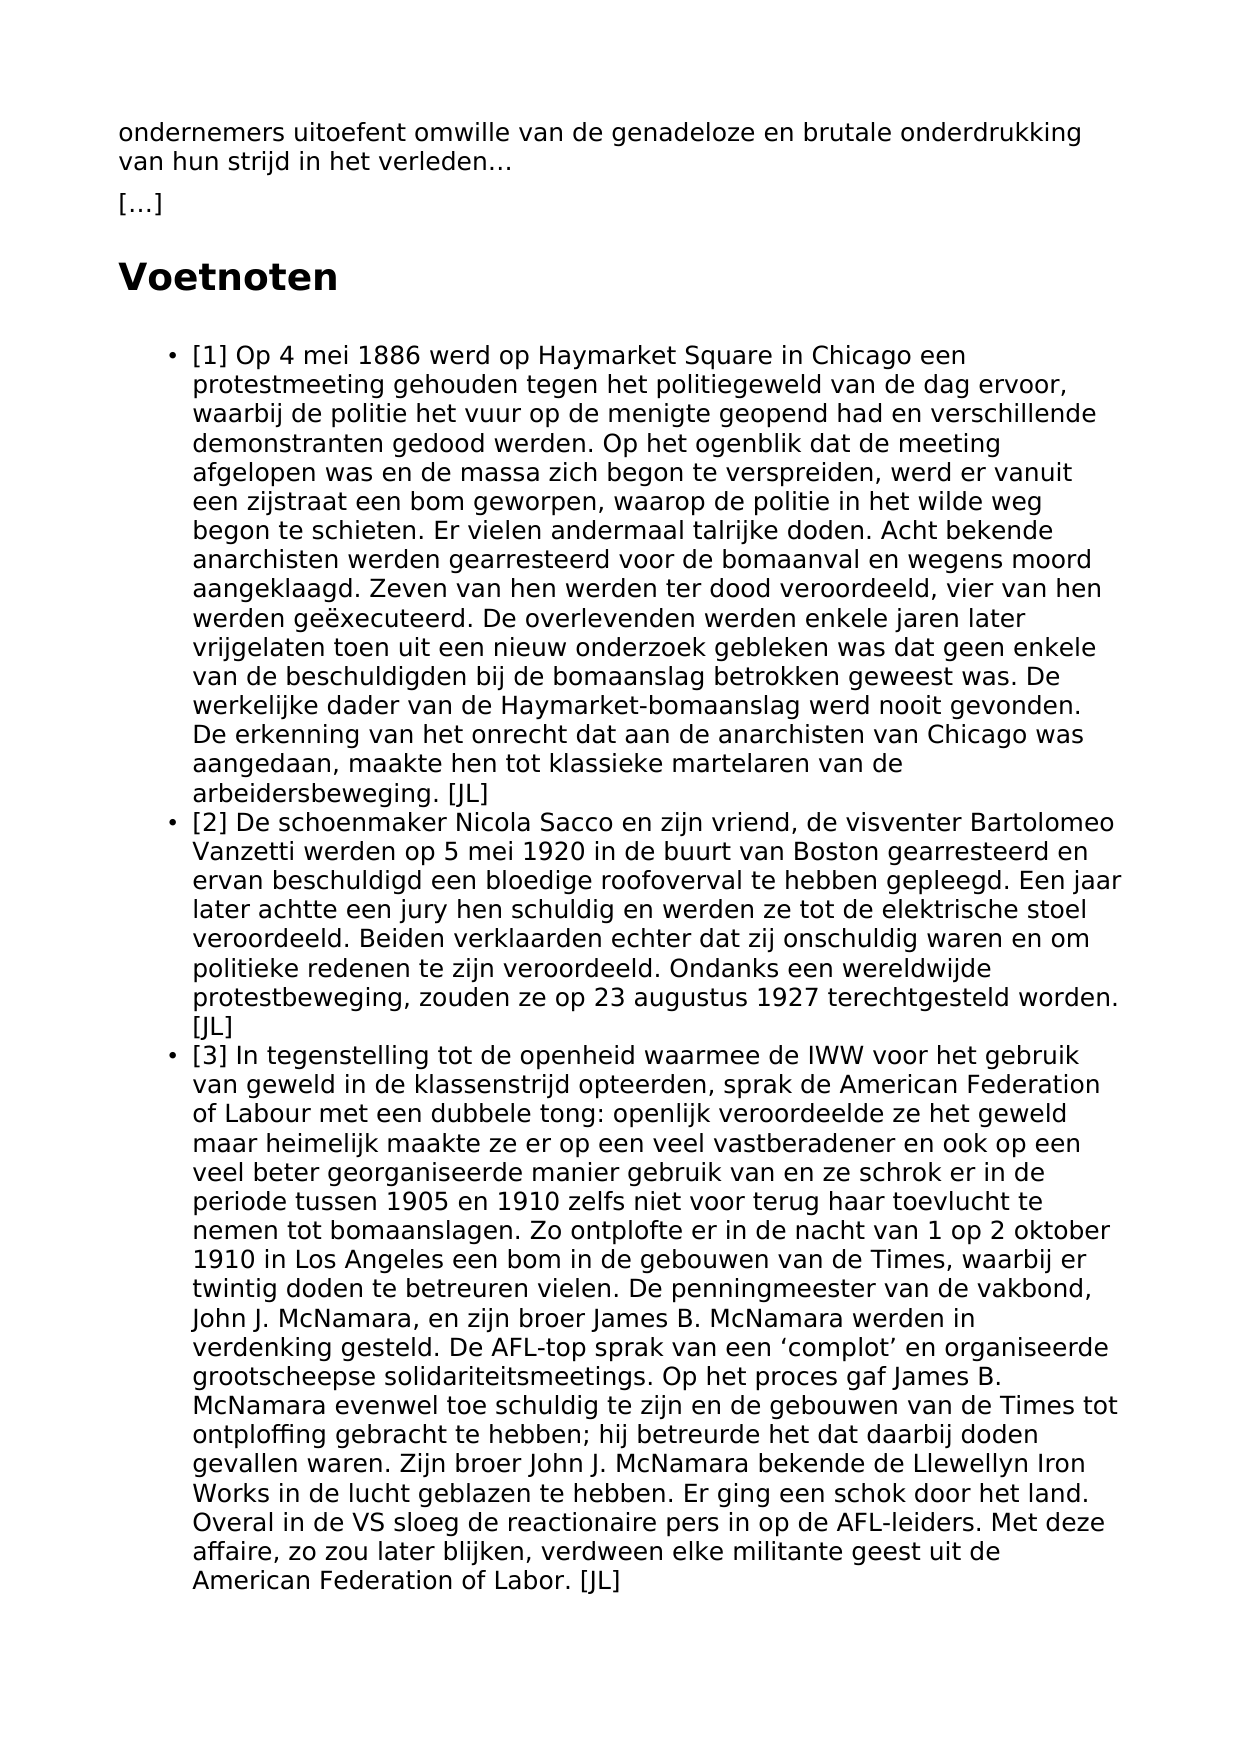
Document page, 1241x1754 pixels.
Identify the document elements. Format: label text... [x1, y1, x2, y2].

text ondernemers uitoefent omwille van de genadeloze en brutale onderdrukking van hun strijd in het verleden… [118, 118, 1122, 176]
list [3] In tegenstelling tot de openheid waarmee de IWW voor het gebruik van geweld in de klassenstrijd opteerden, sprak de American Federation of Labour met een dubbele tong: openlijk veroordeelde ze het geweld maar heimelijk maakte ze er op een veel vastberadener en ook op een veel beter georganiseerde manier gebruik van en ze schrok er in de periode tussen 1905 en 1910 zelfs niet voor terug haar toevlucht te nemen tot bomaanslagen. Zo ontplofte er in de nacht van 1 op 2 oktober 1910 in Los Angeles een bom in de gebouwen van de Times, waarbij er twintig doden te betreuren vielen. De penningmeester van de vakbond, John J. McNamara, en zijn broer James B. McNamara werden in verdenking gesteld. De AFL-top sprak van een ‘complot’ en organiseerde grootscheepse solidariteitsmeetings. Op het proces gaf James B. McNamara evenwel toe schuldig te zijn en de gebouwen van de Times tot ontploffing gebracht te hebben; hij betreurde het dat daarbij doden gevallen waren. Zijn broer John J. McNamara bekende de Llewellyn Iron Works in de lucht geblazen te hebben. Er ging een schok door het land. Overal in de VS sloeg de reactionaire pers in op de AFL-leiders. Met deze affaire, zo zou later blijken, verdween elke militante geest uit de American Federation of Labor. [JL] [177, 1041, 1122, 1595]
list [2] De schoenmaker Nicola Sacco en zijn vriend, de visventer Bartolomeo Vanzetti werden op 5 mei 1920 in de buurt van Boston gearresteerd en ervan beschuldigd een bloedige roofoverval te hebben gepleegd. Een jaar later achtte een jury hen schuldig en werden ze tot de elektrische stoel veroordeeld. Beiden verklaarden echter dat zij onschuldig waren en om politieke redenen te zijn veroordeeld. Ondanks een wereldwijde protestbeweging, zouden ze op 23 augustus 1927 terechtgesteld worden. [JL] [177, 808, 1122, 1041]
text […] [118, 189, 1122, 218]
subtitle Voetnoten [118, 256, 1122, 299]
list [1] Op 4 mei 1886 werd op Haymarket Square in Chicago een protestmeeting gehouden tegen het politiegeweld van de dag ervoor, waarbij de politie het vuur op de menigte geopend had en verschillende demonstranten gedood werden. Op het ogenblik dat de meeting afgelopen was en de massa zich begon te verspreiden, werd er vanuit een zijstraat een bom geworpen, waarop de politie in het wilde weg begon te schieten. Er vielen andermaal talrijke doden. Acht bekende anarchisten werden gearresteerd voor de bomaanval en wegens moord aangeklaagd. Zeven van hen werden ter dood veroordeeld, vier van hen werden geëxecuteerd. De overlevenden werden enkele jaren later vrijgelaten toen uit een nieuw onderzoek gebleken was dat geen enkele van de beschuldigden bij de bomaanslag betrokken geweest was. De werkelijke dader van de Haymarket-bomaanslag werd nooit gevonden. De erkenning van het onrecht dat aan de anarchisten van Chicago was aangedaan, maakte hen tot klassieke martelaren van de arbeidersbeweging. [JL] [177, 341, 1122, 808]
